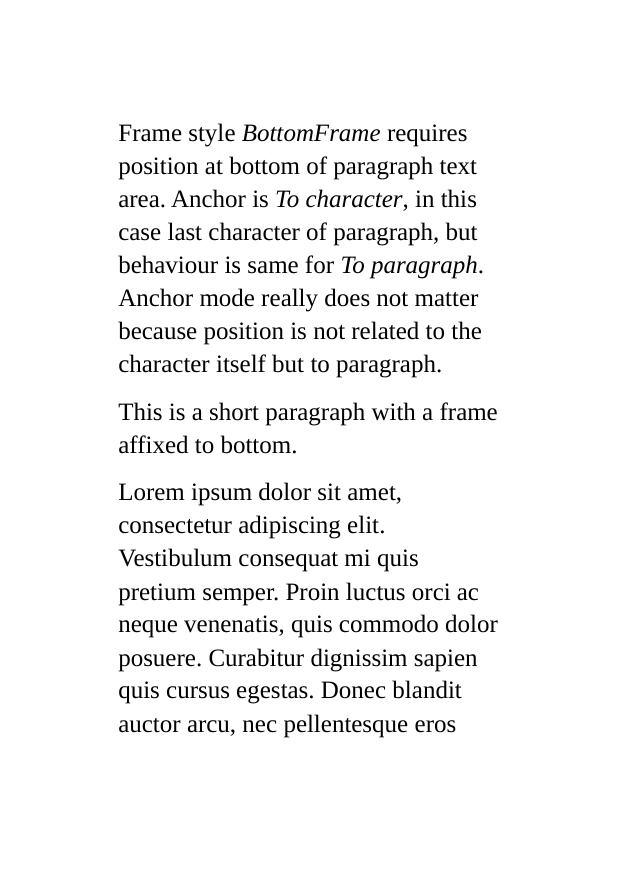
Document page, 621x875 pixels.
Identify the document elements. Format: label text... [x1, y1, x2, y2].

text This is a short paragraph with a frame affixed to bottom. [118, 397, 502, 459]
text Frame style BottomFrame requires position at bottom of paragraph text area. Anchor is To character, in this case last character of paragraph, but behaviour is same for To paragraph. Anchor mode really does not matter because position is not related to the character itself but to paragraph. [118, 118, 502, 378]
text Lorem ipsum dolor sit amet, consectetur adipiscing elit. Vestibulum consequat mi quis pretium semper. Proin luctus orci ac neque venenatis, quis commodo dolor posuere. Curabitur dignissim sapien quis cursus egestas. Donec blandit auctor arcu, nec pellentesque eros [118, 477, 502, 737]
